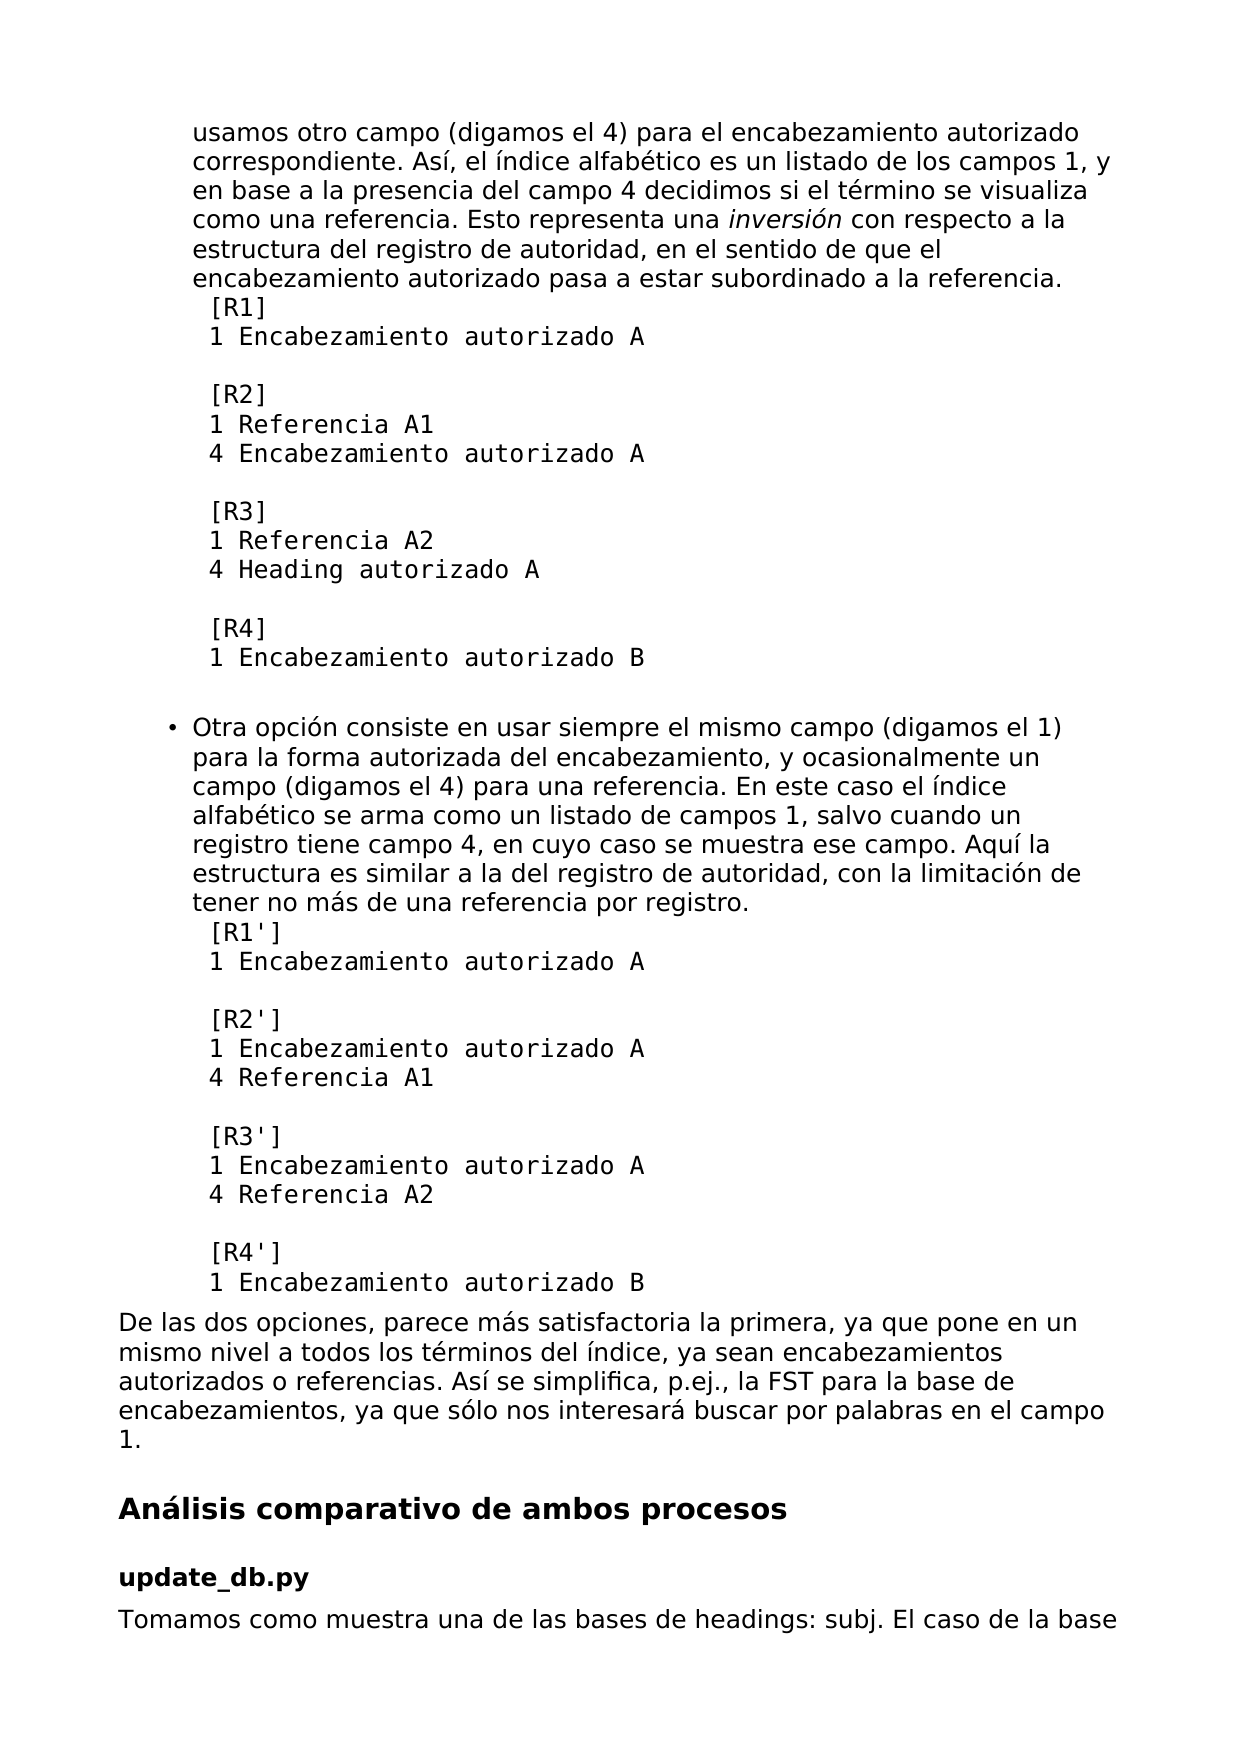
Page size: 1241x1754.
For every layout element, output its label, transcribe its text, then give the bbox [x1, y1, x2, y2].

subtitle Análisis comparativo de ambos procesos [118, 1492, 1122, 1526]
text De las dos opciones, parece más satisfactoria la primera, ya que pone en un mismo nivel a todos los términos del índice, ya sean encabezamientos autorizados o referencias. Así se simplifica, p.ej., la FST para la base de encabezamientos, ya que sólo nos interesará buscar por palabras en el campo 1. [118, 1309, 1122, 1454]
text Tomamos como muestra una de las bases de headings: subj. El caso de la base [118, 1605, 1122, 1634]
text [R1] 1 Encabezamiento autorizado A [R2] 1 Referencia A1 4 Encabezamiento autorizado A [R3] 1 Referencia A2 4 Heading autorizado A [R4] 1 Encabezamiento autorizado B [118, 293, 1122, 672]
text [R1'] 1 Encabezamiento autorizado A [R2'] 1 Encabezamiento autorizado A 4 Referencia A1 [R3'] 1 Encabezamiento autorizado A 4 Referencia A2 [R4'] 1 Encabezamiento autorizado B [118, 918, 1122, 1297]
list Otra opción consiste en usar siempre el mismo campo (digamos el 1) para la forma autorizada del encabezamiento, y ocasionalmente un campo (digamos el 4) para una referencia. En este caso el índice alfabético se arma como un listado de campos 1, salvo cuando un registro tiene campo 4, en cuyo caso se muestra ese campo. Aquí la estructura es similar a la del registro de autoridad, con la limitación de tener no más de una referencia por registro. [177, 713, 1122, 918]
subtitle update_db.py [118, 1563, 1122, 1593]
list usamos otro campo (digamos el 4) para el encabezamiento autorizado correspondiente. Así, el índice alfabético es un listado de los campos 1, y en base a la presencia del campo 4 decidimos si el término se visualiza como una referencia. Esto representa una inversión con respecto a la estructura del registro de autoridad, en el sentido de que el encabezamiento autorizado pasa a estar subordinado a la referencia. [177, 118, 1122, 293]
